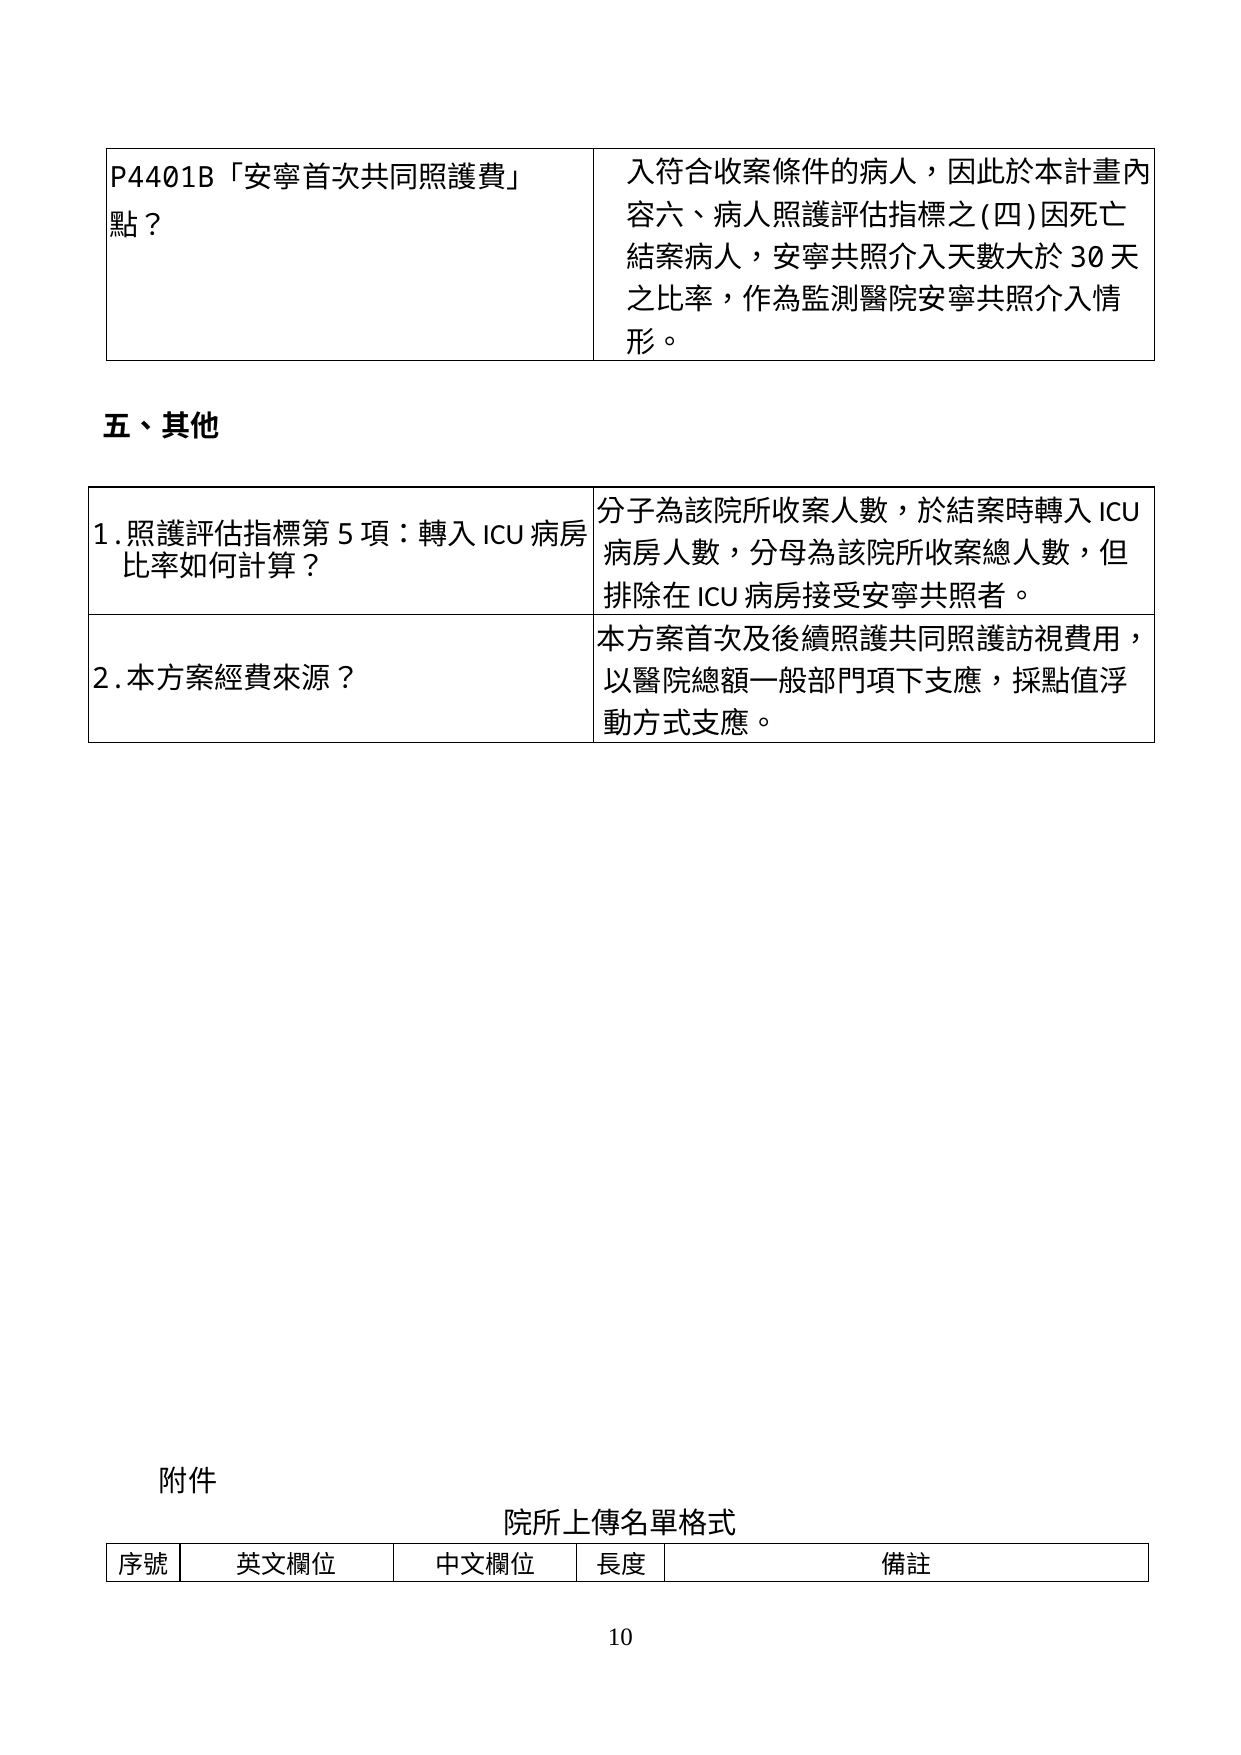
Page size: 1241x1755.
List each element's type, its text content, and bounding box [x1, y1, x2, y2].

table_cell P4401B「安寧首次共同照護費」點？ [107, 149, 593, 360]
table_header 長度 [577, 1544, 664, 1581]
table_cell 入符合收案條件的病人，因此於本計畫內容六、病人照護評估指標之(四)因死亡結案病人，安寧共照介入天數大於30天之比率，作為監測醫院安寧共照介入情形。 [594, 149, 1154, 360]
text 院所上傳名單格式 [89, 1500, 1152, 1542]
table_cell 2.本方案經費來源？ [89, 615, 593, 742]
table_header 序號 [107, 1544, 179, 1581]
table_header 備註 [665, 1544, 1148, 1581]
text 附件 [89, 1458, 1152, 1500]
table_header 英文欄位 [181, 1544, 393, 1581]
table_header 中文欄位 [394, 1544, 576, 1581]
table_header 分子為該院所收案人數，於結案時轉入ICU病房人數，分母為該院所收案總人數，但排除在ICU病房接受安寧共照者。 [594, 488, 1154, 614]
table_header 1.照護評估指標第5項：轉入ICU病房比率如何計算？ [89, 488, 593, 614]
table_cell 本方案首次及後續照護共同照護訪視費用，以醫院總額一般部門項下支應，採點值浮動方式支應。 [594, 615, 1154, 742]
text 五、其他 [102, 403, 246, 445]
